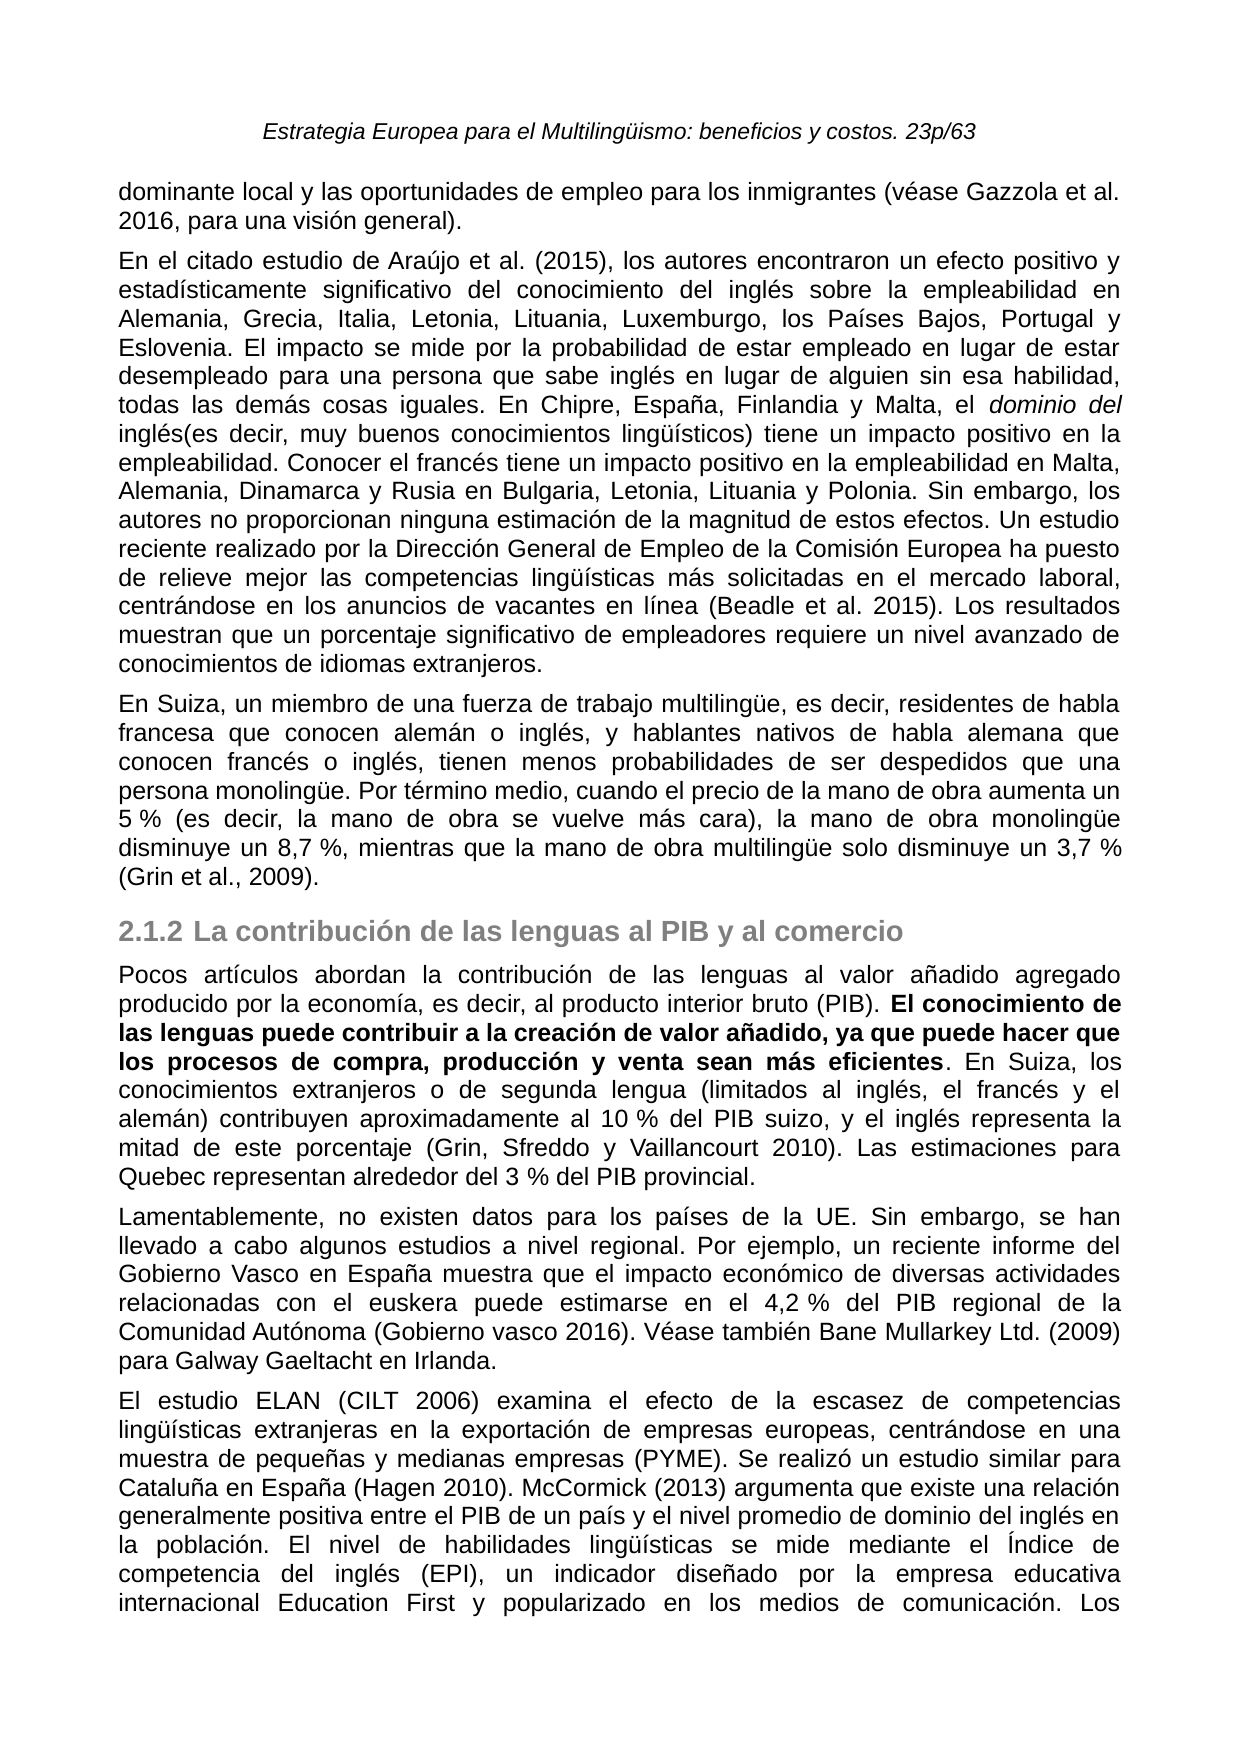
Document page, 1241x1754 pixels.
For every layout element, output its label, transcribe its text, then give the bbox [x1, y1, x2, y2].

text Lamentablemente, no existen datos para los países de la UE. Sin embargo, se han llevado a cabo algunos estudios a nivel regional. Por ejemplo, un reciente informe del Gobierno Vasco en España muestra que el impacto económico de diversas actividades relacionadas con el euskera puede estimarse en el 4,2 % del PIB regional de la Comunidad Autónoma (Gobierno vasco 2016). Véase también Bane Mullarkey Ltd. (2009) para Galway Gaeltacht en Irlanda. [118, 1202, 1122, 1374]
text El estudio ELAN (CILT 2006) examina el efecto de la escasez de competencias lingüísticas extranjeras en la exportación de empresas europeas, centrándose en una muestra de pequeñas y medianas empresas (PYME). Se realizó un estudio similar para Cataluña en España (Hagen 2010). McCormick (2013) argumenta que existe una relación generalmente positiva entre el PIB de un país y el nivel promedio de dominio del inglés en la población. El nivel de habilidades lingüísticas se mide mediante el Índice de competencia del inglés (EPI), un indicador diseñado por la empresa educativa internacional Education First y popularizado en los medios de comunicación. Los [118, 1386, 1122, 1616]
subtitle La contribución de las lenguas al PIB y al comercio [118, 914, 1122, 948]
text dominante local y las oportunidades de empleo para los inmigrantes (véase Gazzola et al. 2016, para una visión general). [118, 177, 1122, 234]
text Pocos artículos abordan la contribución de las lenguas al valor añadido agregado producido por la economía, es decir, al producto interior bruto (PIB). El conocimiento de las lenguas puede contribuir a la creación de valor añadido, ya que puede hacer que los procesos de compra, producción y venta sean más eficientes. En Suiza, los conocimientos extranjeros o de segunda lengua (limitados al inglés, el francés y el alemán) contribuyen aproximadamente al 10 % del PIB suizo, y el inglés representa la mitad de este porcentaje (Grin, Sfreddo y Vaillancourt 2010). Las estimaciones para Quebec representan alrededor del 3 % del PIB provincial. [118, 960, 1122, 1190]
text En el citado estudio de Araújo et al. (2015), los autores encontraron un efecto positivo y estadísticamente significativo del conocimiento del inglés sobre la empleabilidad en Alemania, Grecia, Italia, Letonia, Lituania, Luxemburgo, los Países Bajos, Portugal y Eslovenia. El impacto se mide por la probabilidad de estar empleado en lugar de estar desempleado para una persona que sabe inglés en lugar de alguien sin esa habilidad, todas las demás cosas iguales. En Chipre, España, Finlandia y Malta, el dominio del inglés(es decir, muy buenos conocimientos lingüísticos) tiene un impacto positivo en la empleabilidad. Conocer el francés tiene un impacto positivo en la empleabilidad en Malta, Alemania, Dinamarca y Rusia en Bulgaria, Letonia, Lituania y Polonia. Sin embargo, los autores no proporcionan ninguna estimación de la magnitud de estos efectos. Un estudio reciente realizado por la Dirección General de Empleo de la Comisión Europea ha puesto de relieve mejor las competencias lingüísticas más solicitadas en el mercado laboral, centrándose en los anuncios de vacantes en línea (Beadle et al. 2015). Los resultados muestran que un porcentaje significativo de empleadores requiere un nivel avanzado de conocimientos de idiomas extranjeros. [118, 246, 1122, 678]
text En Suiza, un miembro de una fuerza de trabajo multilingüe, es decir, residentes de habla francesa que conocen alemán o inglés, y hablantes nativos de habla alemana que conocen francés o inglés, tienen menos probabilidades de ser despedidos que una persona monolingüe. Por término medio, cuando el precio de la mano de obra aumenta un 5 % (es decir, la mano de obra se vuelve más cara), la mano de obra monolingüe disminuye un 8,7 %, mientras que la mano de obra multilingüe solo disminuye un 3,7 % (Grin et al., 2009). [118, 689, 1122, 891]
